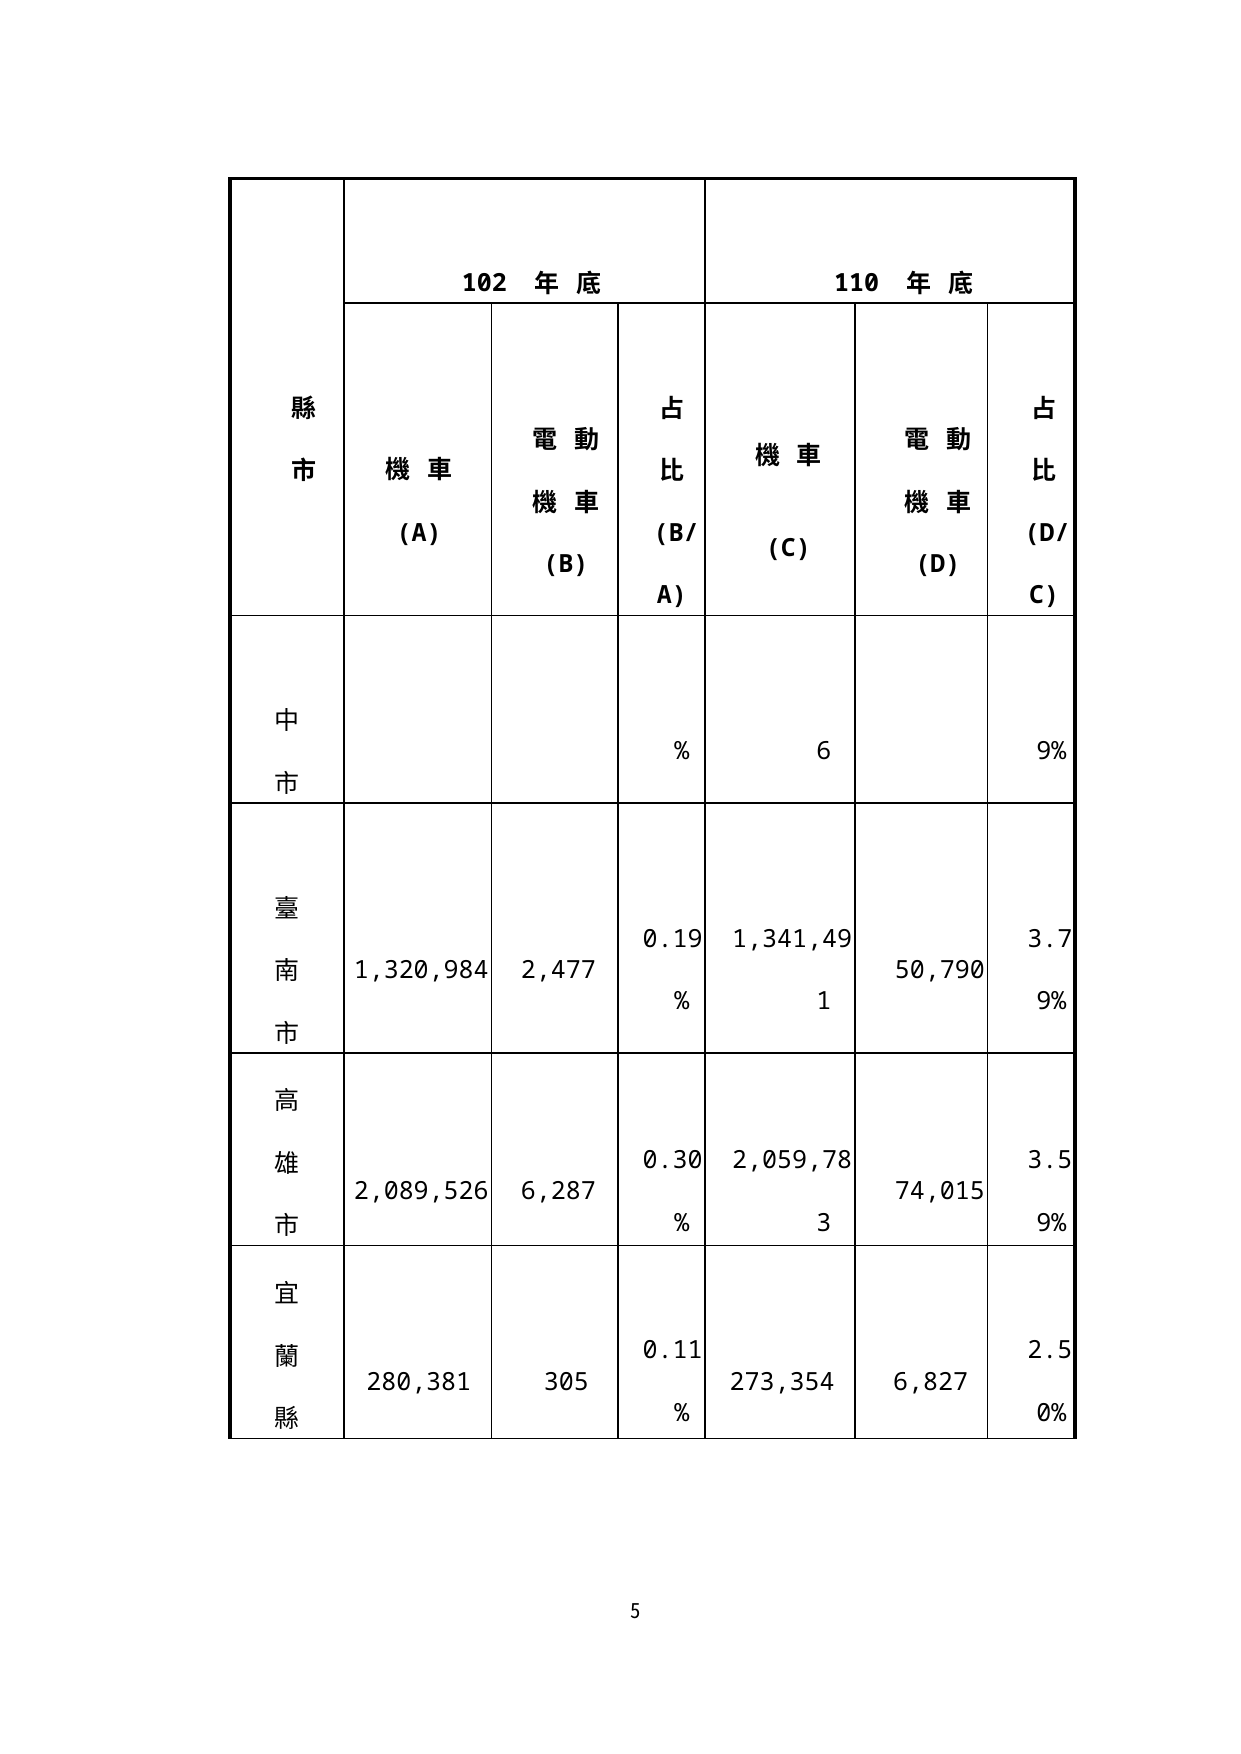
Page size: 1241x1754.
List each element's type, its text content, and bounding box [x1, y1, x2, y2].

table_header 102年底 [345, 180, 704, 302]
table_cell 273,354 [706, 1246, 854, 1437]
table_cell 74,015 [856, 1054, 987, 1245]
table_cell 占比(D/C) [988, 304, 1073, 615]
table_cell 280,381 [345, 1246, 491, 1437]
table_cell 1,341,491 [706, 804, 854, 1052]
table_cell 機車 (A) [345, 304, 491, 615]
table_cell [345, 616, 491, 802]
table_header 110年底 [706, 180, 1073, 302]
table_cell 305 [492, 1246, 617, 1437]
table_cell [856, 616, 987, 802]
table_cell 6,827 [856, 1246, 987, 1437]
table_cell 臺南市 [232, 804, 343, 1052]
table_cell 3.79% [988, 804, 1073, 1052]
table_cell 機車 (C) [706, 304, 854, 615]
table_cell 3.59% [988, 1054, 1073, 1245]
table_cell 高雄市 [232, 1054, 343, 1245]
table_cell 占比(B/A) [619, 304, 704, 615]
table_cell 電動機車(B) [492, 304, 617, 615]
table_cell 電動機車(D) [856, 304, 987, 615]
table_cell 50,790 [856, 804, 987, 1052]
table_header 縣市 [232, 180, 343, 615]
table_cell 0.11% [619, 1246, 704, 1437]
table_cell 2,477 [492, 804, 617, 1052]
table_cell 宜蘭縣 [232, 1246, 343, 1437]
table_cell 6 [706, 616, 854, 802]
table_cell 9% [988, 616, 1073, 802]
table_cell 2.50% [988, 1246, 1073, 1437]
table_cell 6,287 [492, 1054, 617, 1245]
table_cell [492, 616, 617, 802]
table_cell 1,320,984 [345, 804, 491, 1052]
table_cell % [619, 616, 704, 802]
table_cell 0.30% [619, 1054, 704, 1245]
table_cell 2,089,526 [345, 1054, 491, 1245]
table_cell 2,059,783 [706, 1054, 854, 1245]
table_cell 0.19% [619, 804, 704, 1052]
table_cell 中市 [232, 616, 343, 802]
